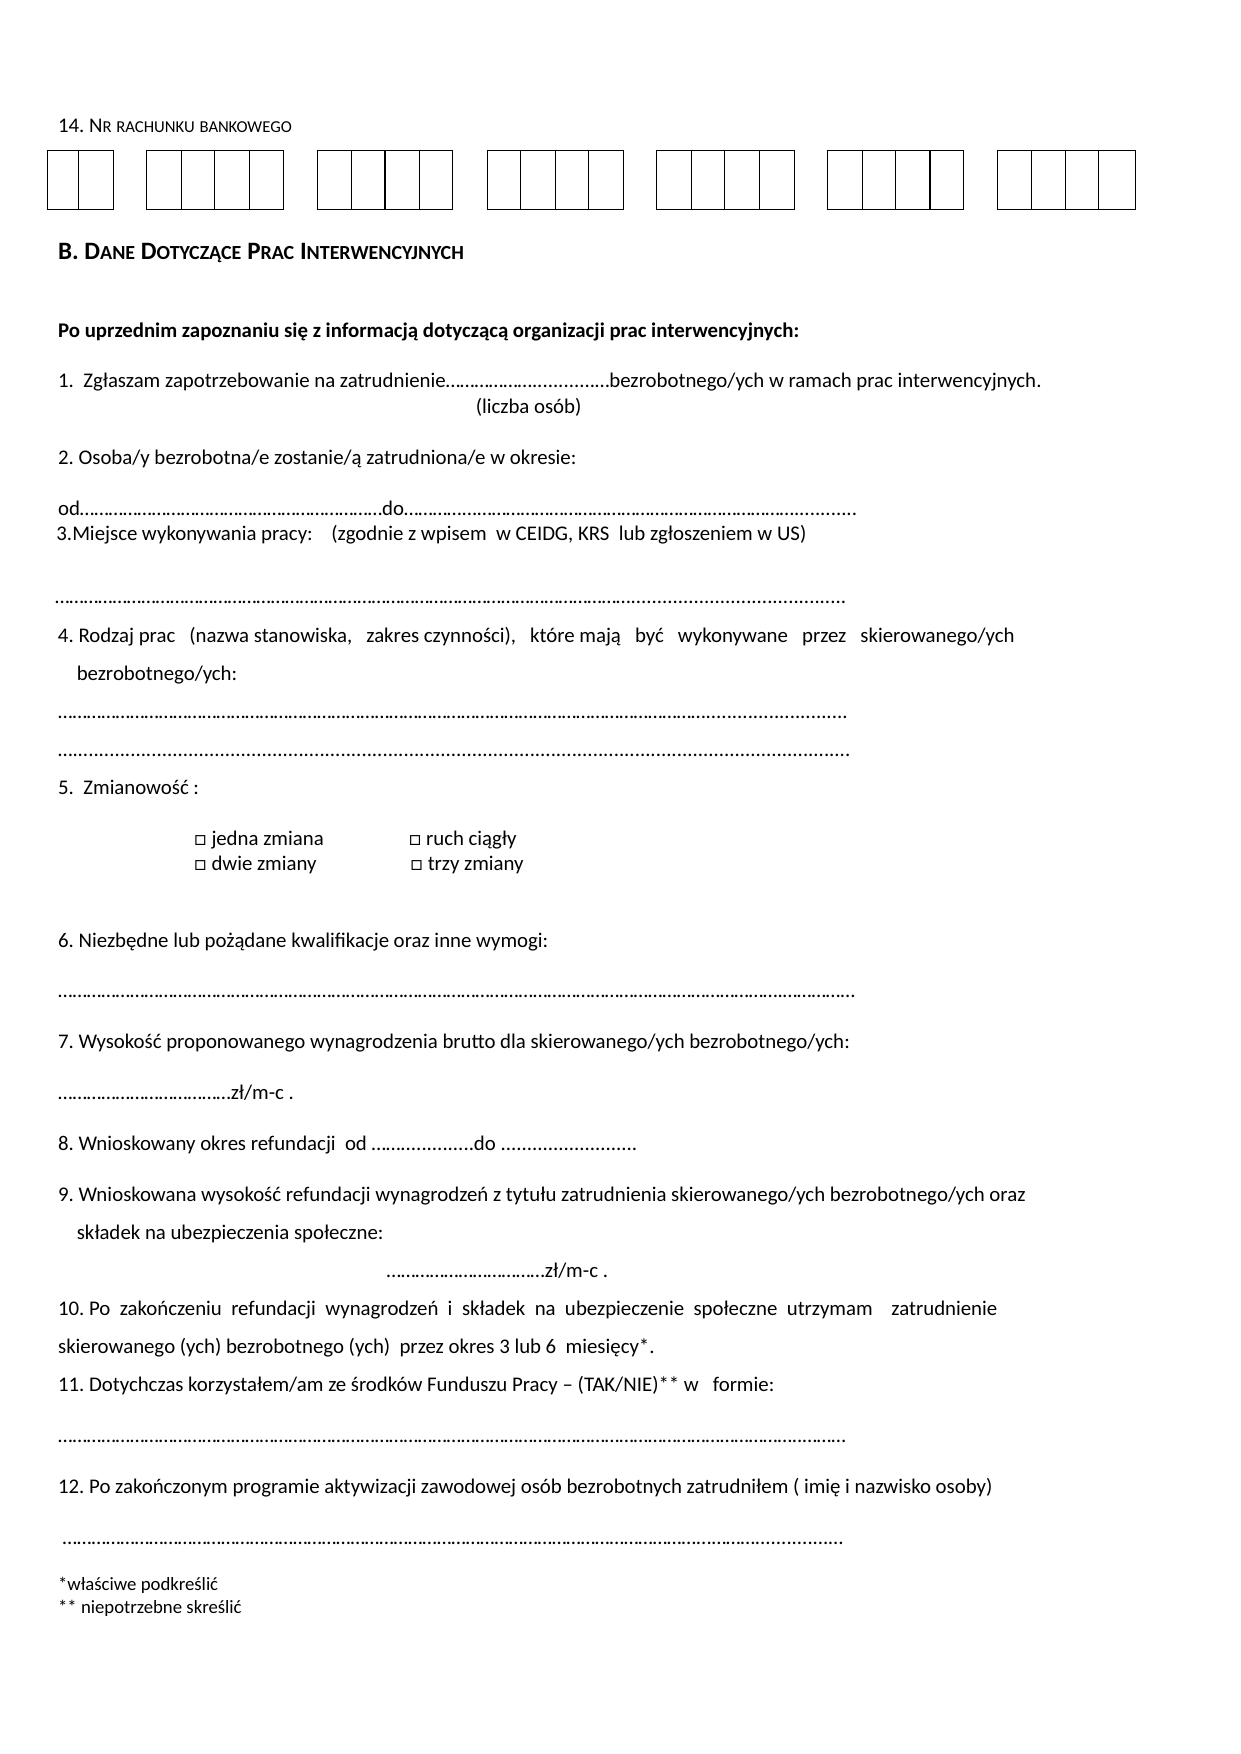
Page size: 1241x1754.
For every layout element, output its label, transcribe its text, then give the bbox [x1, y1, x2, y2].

table_header [521, 151, 555, 209]
text ………………………………………………………………………………………………………………………………………..……… [58, 1422, 1123, 1448]
text 7. Wysokość proponowanego wynagrodzenia brutto dla skierowanego/ych bezrobotnego/ych: [58, 1028, 1123, 1054]
text 6. Niezbędne lub pożądane kwalifikacje oraz inne wymogi: [58, 927, 1123, 952]
table_header [795, 150, 827, 209]
table_header [624, 150, 656, 209]
table_header [725, 151, 759, 209]
text …………………………………………………………………………………………………………………………………….…………… [58, 978, 1123, 1003]
table_header [48, 151, 78, 209]
table_header [828, 151, 862, 209]
table_header [352, 151, 384, 209]
text ………………………………zł/m-c . [58, 1079, 1123, 1105]
table_header [318, 151, 351, 209]
text 10. Po zakończeniu refundacji wynagrodzeń i składek na ubezpieczenie społeczne utrzymam zatrudnienie [58, 1295, 1123, 1321]
text składek na ubezpieczenia społeczne: [58, 1219, 1123, 1244]
text 5. Zmianowość : [58, 774, 1123, 800]
table_header [114, 150, 146, 209]
table_header [657, 151, 691, 209]
table_header [1099, 151, 1135, 209]
text ………………………………………………………………………………………………………………………........................... [58, 698, 1123, 723]
text ….................................................................................................................................................... [58, 736, 1123, 762]
table_header [692, 151, 724, 209]
table_header [931, 151, 963, 209]
table_header [896, 151, 929, 209]
text 9. Wnioskowana wysokość refundacji wynagrodzeń z tytułu zatrudnienia skierowanego/ych bezrobotnego/ych oraz [58, 1181, 1123, 1206]
table_header [556, 151, 588, 209]
table_header [250, 151, 283, 209]
text …………………………………………………………………………………………………………......................................... [55, 584, 1123, 609]
text 11. Dotychczas korzystałem/am ze środków Funduszu Pracy – (TAK/NIE)** w formie: [58, 1372, 1123, 1397]
table_header [760, 151, 794, 209]
text 3.Miejsce wykonywania pracy: (zgodnie z wpisem w CEIDG, KRS lub zgłoszeniem w US) [56, 520, 1123, 546]
text Po uprzednim zapoznaniu się z informacją dotyczącą organizacji prac interwencyjnych: [58, 317, 1123, 342]
text □ dwie zmiany □ trzy zmiany [58, 851, 1123, 876]
text 14. Nr rachunku bankowego [58, 112, 1123, 137]
table_header [1066, 151, 1098, 209]
text 1. Zgłaszam zapotrzebowanie na zatrudnienie………………............…bezrobotnego/ych w ramach prac interwencyjnych. [58, 368, 1123, 393]
table_header [284, 150, 317, 209]
table_header [964, 150, 997, 209]
text ……………………………………………………………………………………………………………………...………..............… [58, 1524, 1123, 1549]
text (liczba osób) [58, 393, 1123, 418]
text bezrobotnego/ych: [53, 660, 1123, 685]
table_header [182, 151, 214, 209]
table_header [420, 151, 452, 209]
table_header [215, 151, 249, 209]
table_header [453, 150, 487, 209]
text 4. Rodzaj prac (nazwa stanowiska, zakres czynności), które mają być wykonywane przez skierowanego/ych [53, 622, 1123, 647]
text ** niepotrzebne skreślić [58, 1595, 1123, 1618]
text 2. Osoba/y bezrobotna/e zostanie/ą zatrudniona/e w okresie: [58, 444, 1123, 469]
text ……………………………zł/m-c . [58, 1257, 1123, 1283]
text skierowanego (ych) bezrobotnego (ych) przez okres 3 lub 6 miesięcy*. [58, 1333, 1123, 1359]
text 12. Po zakończonym programie aktywizacji zawodowej osób bezrobotnych zatrudniłem ( imię i nazwisko osoby) [58, 1473, 1123, 1499]
table_header [589, 151, 623, 209]
table_header [386, 151, 419, 209]
text □ jedna zmiana □ ruch ciągły [58, 825, 1123, 851]
table_header [488, 151, 520, 209]
table_header [863, 151, 895, 209]
table_header [1032, 151, 1065, 209]
table_header [147, 151, 181, 209]
text 8. Wnioskowany okres refundacji od ……..............do .......................... [58, 1130, 1123, 1156]
text od………………………………………………………do…………...…………………………………………………………............ [58, 495, 1123, 520]
table_header [79, 151, 113, 209]
text B. Dane Dotyczące Prac Interwencyjnych [58, 236, 1123, 266]
table_header [998, 151, 1031, 209]
text *właściwe podkreślić [58, 1572, 1123, 1595]
